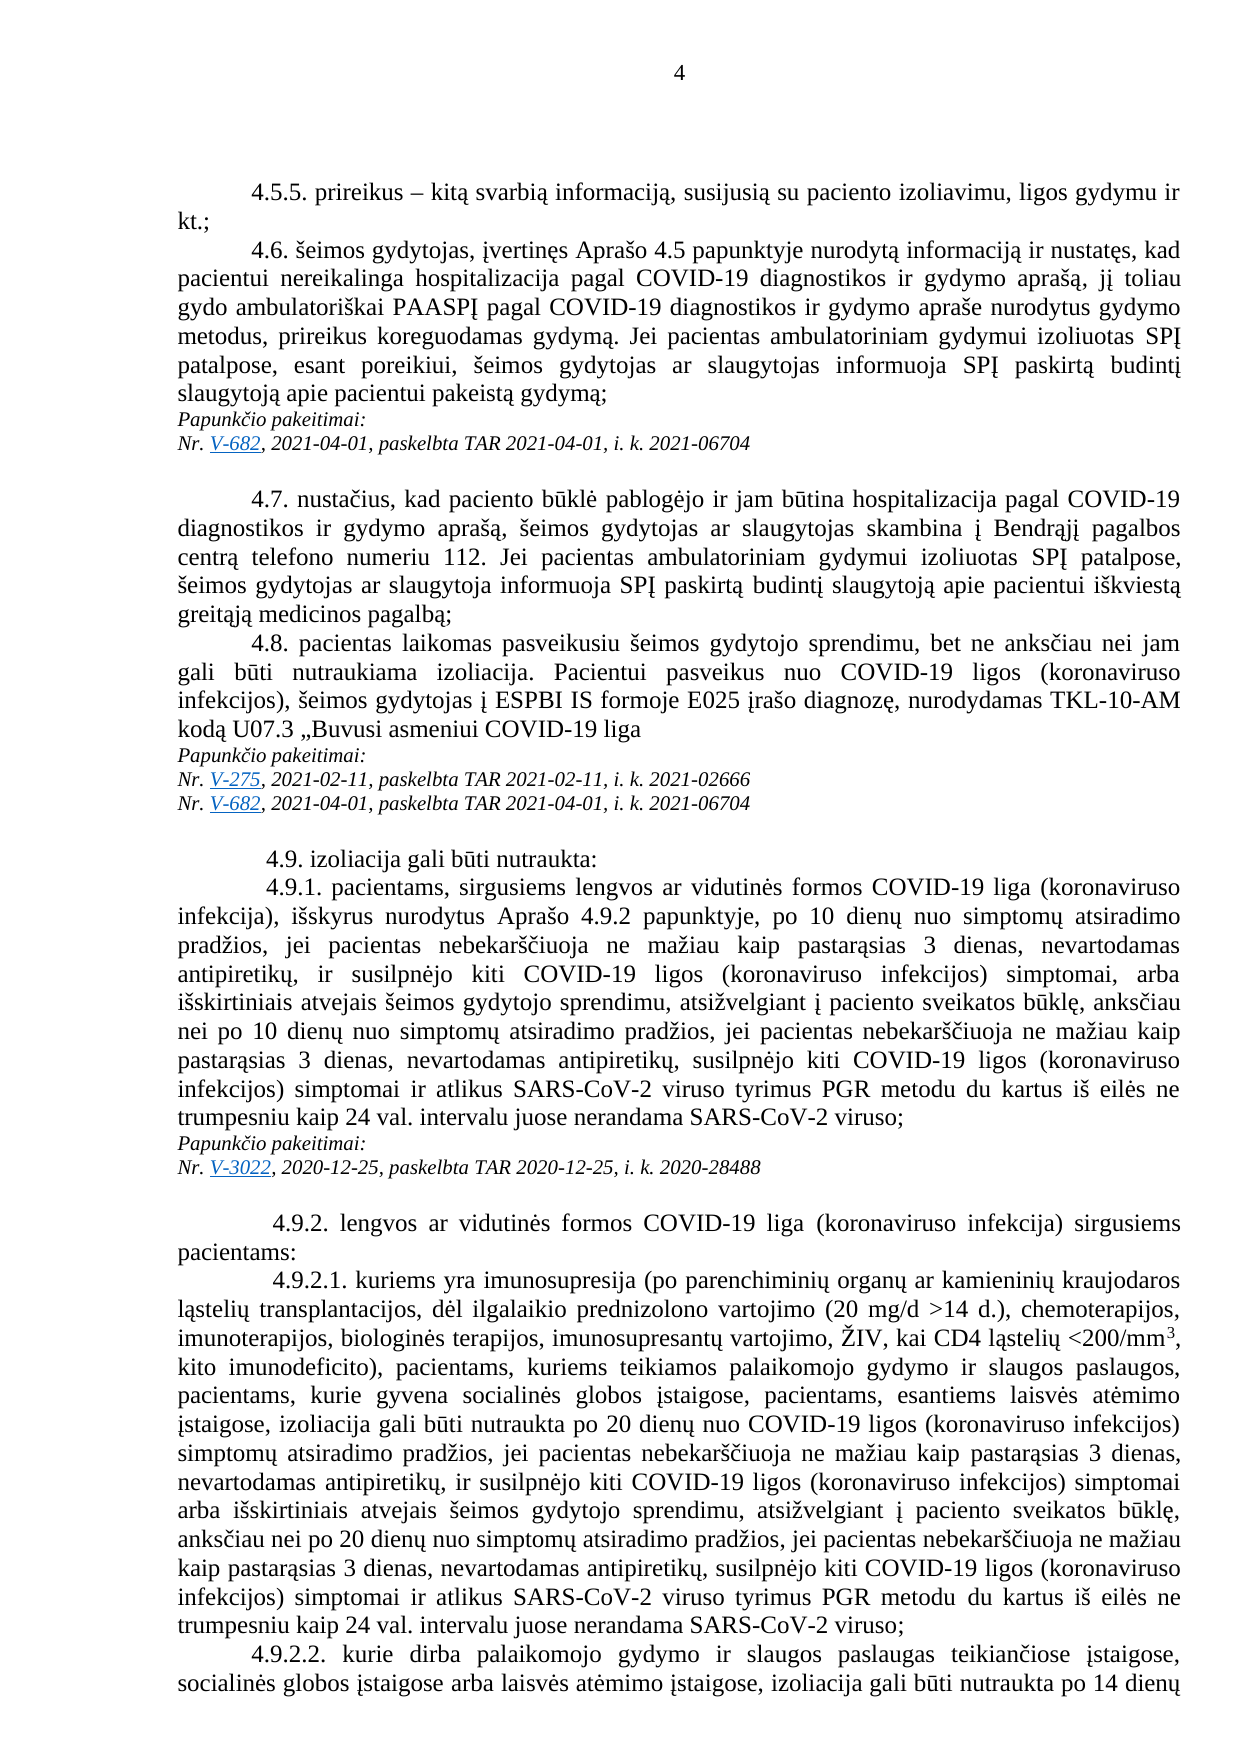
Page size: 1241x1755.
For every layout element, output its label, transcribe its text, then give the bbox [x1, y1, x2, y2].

text Nr. V-275, 2021-02-11, paskelbta TAR 2021-02-11, i. k. 2021-02666 [177, 767, 1181, 791]
text Nr. V-682, 2021-04-01, paskelbta TAR 2021-04-01, i. k. 2021-06704 [177, 791, 1181, 815]
text Papunkčio pakeitimai: [177, 743, 1181, 767]
text Nr. V-3022, 2020-12-25, paskelbta TAR 2020-12-25, i. k. 2020-28488 [177, 1155, 1181, 1179]
text 4.9.1. pacientams, sirgusiems lengvos ar vidutinės formos COVID-19 liga (koronaviruso infekcija), išskyrus nurodytus Aprašo 4.9.2 papunktyje, po 10 dienų nuo simptomų atsiradimo pradžios, jei pacientas nebekarščiuoja ne mažiau kaip pastarąsias 3 dienas, nevartodamas antipiretikų, ir susilpnėjo kiti COVID-19 ligos (koronaviruso infekcijos) simptomai, arba išskirtiniais atvejais šeimos gydytojo sprendimu, atsižvelgiant į paciento sveikatos būklę, anksčiau nei po 10 dienų nuo simptomų atsiradimo pradžios, jei pacientas nebekarščiuoja ne mažiau kaip pastarąsias 3 dienas, nevartodamas antipiretikų, susilpnėjo kiti COVID-19 ligos (koronaviruso infekcijos) simptomai ir atlikus SARS-CoV-2 viruso tyrimus PGR metodu du kartus iš eilės ne trumpesniu kaip 24 val. intervalu juose nerandama SARS-CoV-2 viruso; [177, 872, 1181, 1131]
text 4.9.2.2. kurie dirba palaikomojo gydymo ir slaugos paslaugas teikiančiose įstaigose, socialinės globos įstaigose arba laisvės atėmimo įstaigose, izoliacija gali būti nutraukta po 14 dienų [177, 1639, 1181, 1697]
text 4.5.5. prireikus – kitą svarbią informaciją, susijusią su paciento izoliavimu, ligos gydymu ir kt.; [177, 177, 1181, 235]
text Papunkčio pakeitimai: [177, 1131, 1181, 1155]
text 4.9.2. lengvos ar vidutinės formos COVID-19 liga (koronaviruso infekcija) sirgusiems pacientams: [177, 1208, 1181, 1266]
text 4.9. izoliacija gali būti nutraukta: [177, 844, 1181, 872]
text 4.9.2.1. kuriems yra imunosupresija (po parenchiminių organų ar kamieninių kraujodaros ląstelių transplantacijos, dėl ilgalaikio prednizolono vartojimo (20 mg/d >14 d.), chemoterapijos, imunoterapijos, biologinės terapijos, imunosupresantų vartojimo, ŽIV, kai CD4 ląstelių <200/mm3, kito imunodeficito), pacientams, kuriems teikiamos palaikomojo gydymo ir slaugos paslaugos, pacientams, kurie gyvena socialinės globos įstaigose, pacientams, esantiems laisvės atėmimo įstaigose, izoliacija gali būti nutraukta po 20 dienų nuo COVID-19 ligos (koronaviruso infekcijos) simptomų atsiradimo pradžios, jei pacientas nebekarščiuoja ne mažiau kaip pastarąsias 3 dienas, nevartodamas antipiretikų, ir susilpnėjo kiti COVID-19 ligos (koronaviruso infekcijos) simptomai arba išskirtiniais atvejais šeimos gydytojo sprendimu, atsižvelgiant į paciento sveikatos būklę, anksčiau nei po 20 dienų nuo simptomų atsiradimo pradžios, jei pacientas nebekarščiuoja ne mažiau kaip pastarąsias 3 dienas, nevartodamas antipiretikų, susilpnėjo kiti COVID-19 ligos (koronaviruso infekcijos) simptomai ir atlikus SARS-CoV-2 viruso tyrimus PGR metodu du kartus iš eilės ne trumpesniu kaip 24 val. intervalu juose nerandama SARS-CoV-2 viruso; [177, 1266, 1181, 1639]
text Nr. V-682, 2021-04-01, paskelbta TAR 2021-04-01, i. k. 2021-06704 [177, 431, 1181, 455]
text 4.8. pacientas laikomas pasveikusiu šeimos gydytojo sprendimu, bet ne anksčiau nei jam gali būti nutraukiama izoliacija. Pacientui pasveikus nuo COVID-19 ligos (koronaviruso infekcijos), šeimos gydytojas į ESPBI IS formoje E025 įrašo diagnozę, nurodydamas TKL-10-AM kodą U07.3 „Buvusi asmeniui COVID-19 liga [177, 628, 1181, 743]
text 4.7. nustačius, kad paciento būklė pablogėjo ir jam būtina hospitalizacija pagal COVID-19 diagnostikos ir gydymo aprašą, šeimos gydytojas ar slaugytojas skambina į Bendrąjį pagalbos centrą telefono numeriu 112. Jei pacientas ambulatoriniam gydymui izoliuotas SPĮ patalpose, šeimos gydytojas ar slaugytoja informuoja SPĮ paskirtą budintį slaugytoją apie pacientui iškviestą greitąją medicinos pagalbą; [177, 484, 1181, 628]
text 4.6. šeimos gydytojas, įvertinęs Aprašo 4.5 papunktyje nurodytą informaciją ir nustatęs, kad pacientui nereikalinga hospitalizacija pagal COVID-19 diagnostikos ir gydymo aprašą, jį toliau gydo ambulatoriškai PAASPĮ pagal COVID-19 diagnostikos ir gydymo apraše nurodytus gydymo metodus, prireikus koreguodamas gydymą. Jei pacientas ambulatoriniam gydymui izoliuotas SPĮ patalpose, esant poreikiui, šeimos gydytojas ar slaugytojas informuoja SPĮ paskirtą budintį slaugytoją apie pacientui pakeistą gydymą; [177, 235, 1181, 407]
text Papunkčio pakeitimai: [177, 407, 1181, 431]
